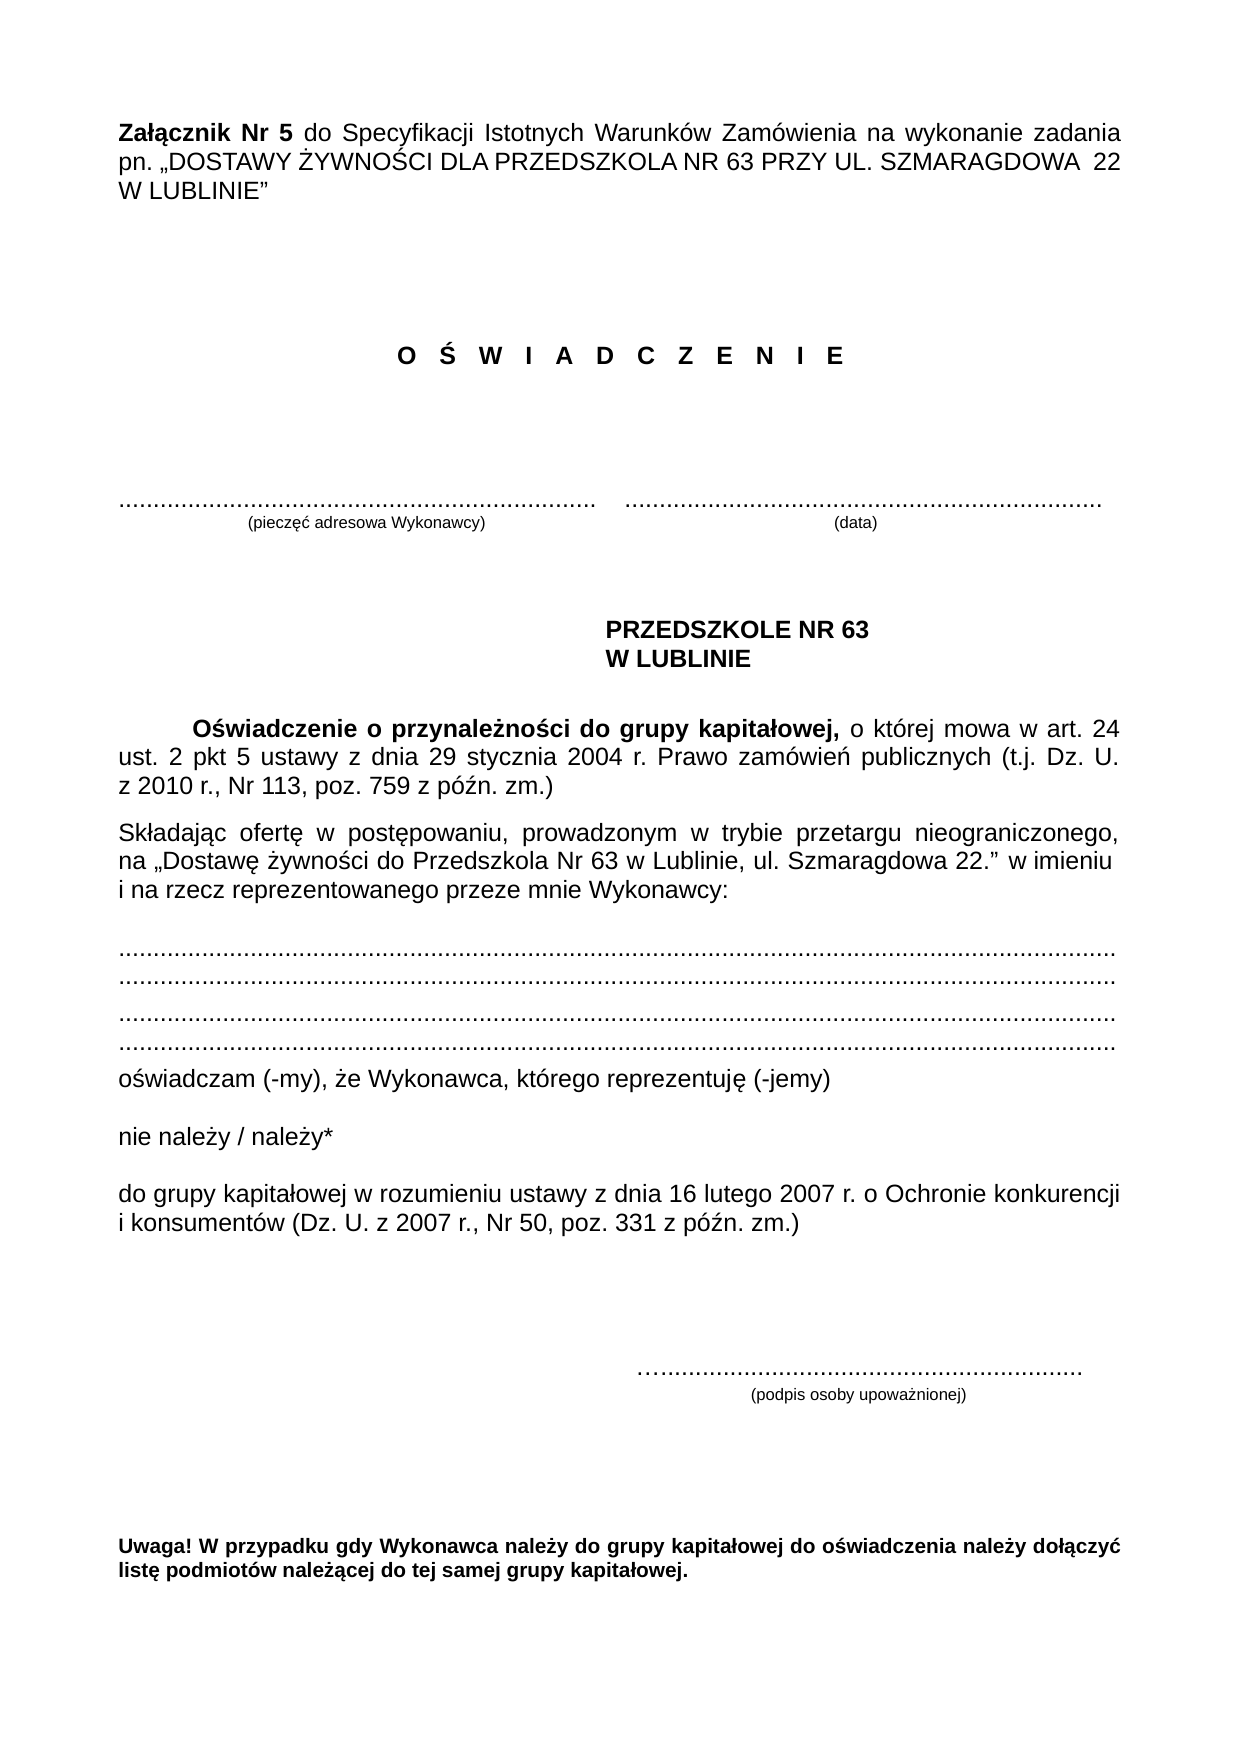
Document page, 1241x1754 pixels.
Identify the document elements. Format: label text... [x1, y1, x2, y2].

text …............................................................. (podpis osoby upoważnionej) [118, 1352, 1122, 1404]
text W LUBLINIE [118, 643, 1122, 672]
text (pieczęć adresowa Wykonawcy) (data) [118, 513, 1122, 532]
text PRZEDSZKOLE NR 63 [605, 615, 1122, 643]
text nie należy / należy* [118, 1122, 1122, 1150]
text ................................................................................................................................................ [118, 998, 1121, 1027]
text OŚWIADCZENIE [118, 341, 1122, 369]
text Uwaga! W przypadku gdy Wykonawca należy do grupy kapitałowej do oświadczenia należy dołączyć listę podmiotów należącej do tej samej grupy kapitałowej. [118, 1534, 1122, 1582]
text oświadczam (-my), że Wykonawca, którego reprezentuję (-jemy) [118, 1064, 1122, 1093]
text ................................................................................................................................................ [118, 932, 1121, 961]
text ..................................................................... ..................................................................... [118, 484, 1122, 513]
text Oświadczenie o przynależności do grupy kapitałowej, o której mowa w art. 24 ust. 2 pkt 5 ustawy z dnia 29 stycznia 2004 r. Prawo zamówień publicznych (t.j. Dz. U. z 2010 r., Nr 113, poz. 759 z późn. zm.) [118, 713, 1121, 800]
text Załącznik Nr 5 do Specyfikacji Istotnych Warunków Zamówienia na wykonanie zadania pn. „DOSTAWY ŻYWNOŚCI DLA PRZEDSZKOLA NR 63 PRZY UL. SZMARAGDOWA 22 W LUBLINIE” [118, 118, 1122, 204]
text ................................................................................................................................................ [118, 1027, 1121, 1056]
text do grupy kapitałowej w rozumieniu ustawy z dnia 16 lutego 2007 r. o Ochronie konkurencji i konsumentów (Dz. U. z 2007 r., Nr 50, poz. 331 z późn. zm.) [118, 1179, 1122, 1237]
text Składając ofertę w postępowaniu, prowadzonym w trybie przetargu nieograniczonego, na „Dostawę żywności do Przedszkola Nr 63 w Lublinie, ul. Szmaragdowa 22.” w imieniu i na rzecz reprezentowanego przeze mnie Wykonawcy: [118, 817, 1121, 904]
text ................................................................................................................................................ [118, 961, 1121, 990]
